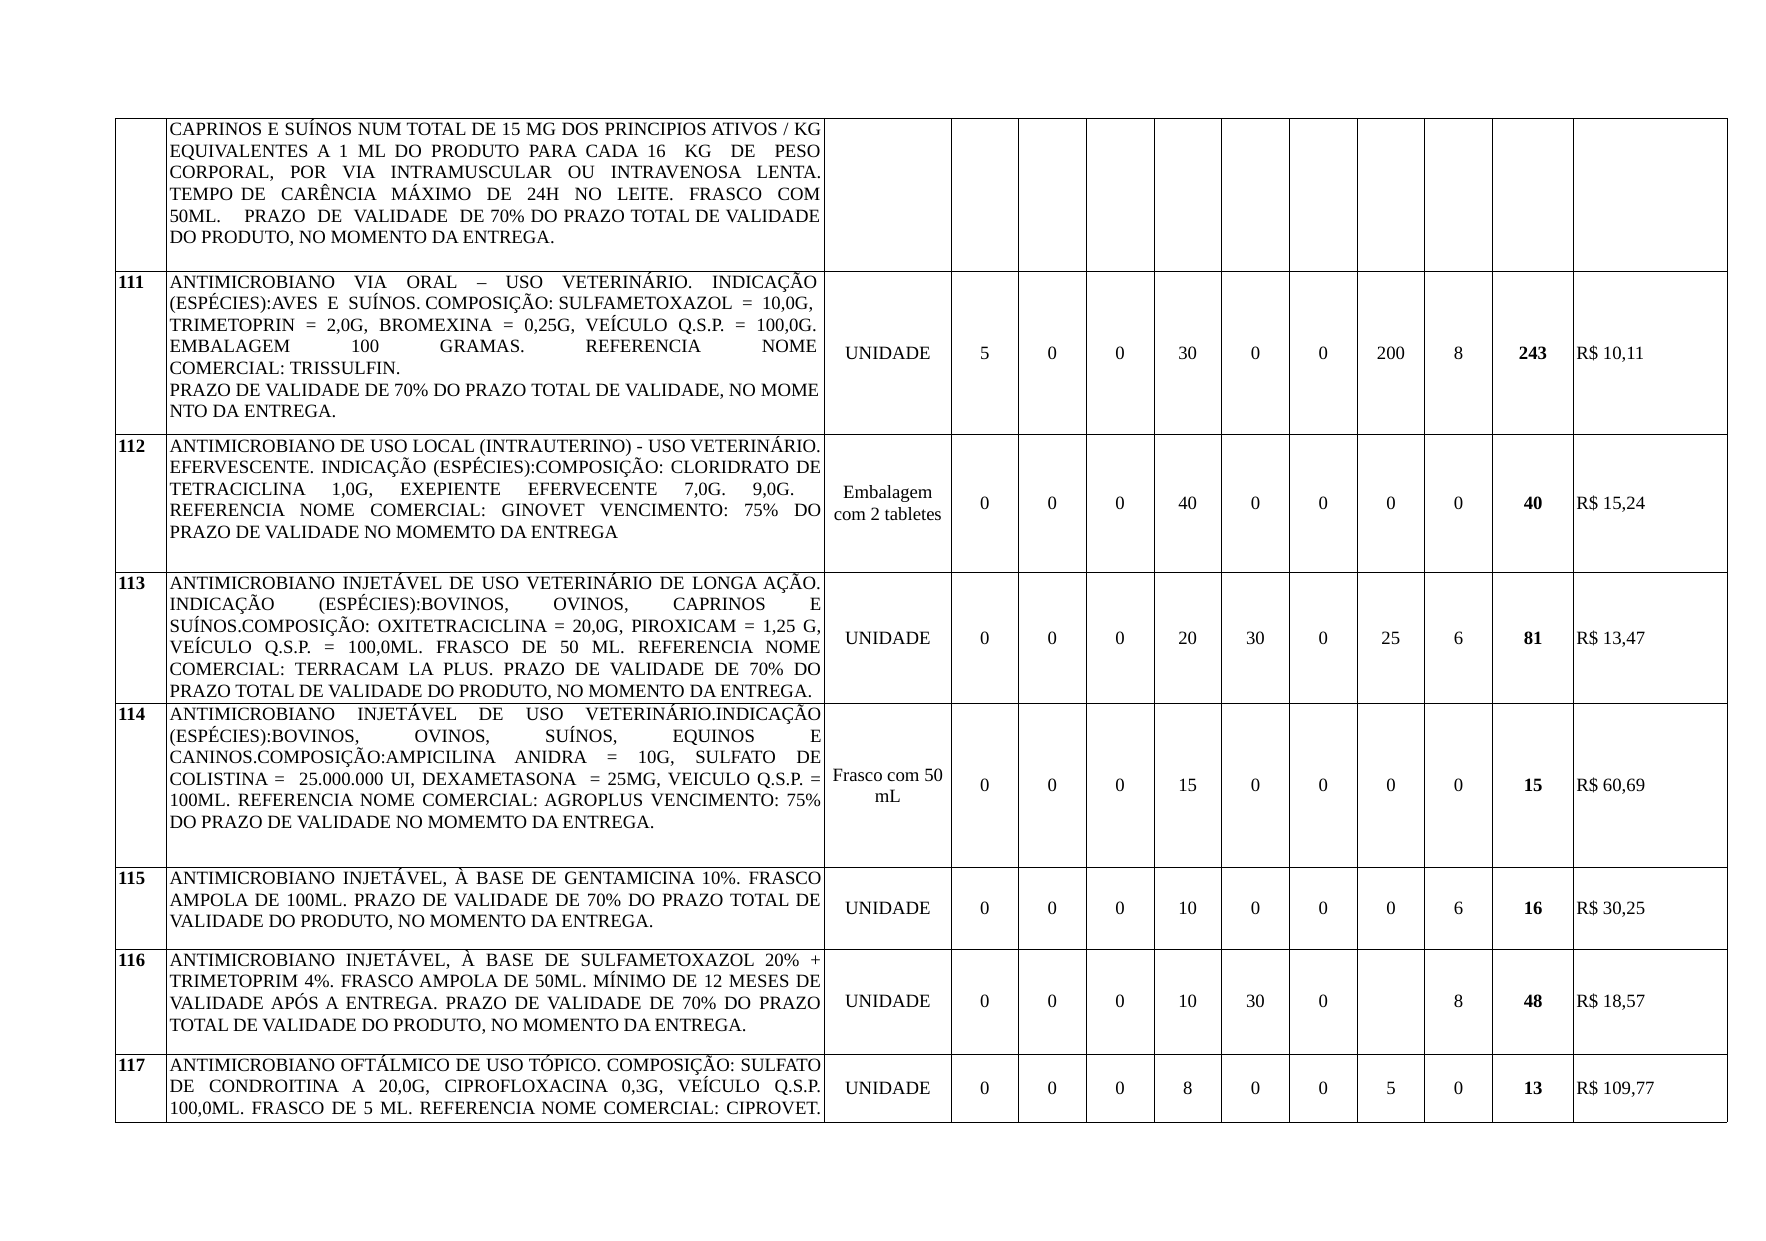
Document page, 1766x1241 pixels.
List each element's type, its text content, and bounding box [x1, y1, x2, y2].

table_cell 8 [1155, 1055, 1221, 1122]
table_cell ANTIMICROBIANO INJETÁVEL, À BASE DE GENTAMICINA 10%. FRASCO AMPOLA DE 100ML. PRAZO DE VALIDADE DE 70% DO PRAZO TOTAL DE VALIDADE DO PRODUTO, NO MOMENTO DA ENTREGA. [167, 868, 824, 949]
table_cell 6 [1425, 573, 1492, 703]
table_cell ANTIMICROBIANO OFTÁLMICO DE USO TÓPICO. COMPOSIÇÃO: SULFATO DE CONDROITINA A 20,0G, CIPROFLOXACINA 0,3G, VEÍCULO Q.S.P. 100,0ML. FRASCO DE 5 ML. REFERENCIA NOME COMERCIAL: CIPROVET. [167, 1055, 824, 1122]
table_cell 113 [116, 573, 166, 703]
table_cell Embalagem com 2 tabletes [825, 435, 951, 572]
table_cell 243 [1493, 272, 1573, 434]
table_cell 6 [1425, 868, 1492, 949]
table_cell UNIDADE [825, 272, 951, 434]
table_cell 0 [952, 573, 1018, 703]
table_cell 0 [952, 435, 1018, 572]
table_cell UNIDADE [825, 868, 951, 949]
table_cell ANTIMICROBIANO DE USO LOCAL (INTRAUTERINO) - USO VETERINÁRIO. EFERVESCENTE. INDICAÇÃO (ESPÉCIES):COMPOSIÇÃO: CLORIDRATO DE TETRACICLINA 1,0G, EXEPIENTE EFERVECENTE 7,0G. 9,0G. REFERENCIA NOME COMERCIAL: GINOVET VENCIMENTO: 75% DO PRAZO DE VALIDADE NO MOMEMTO DA ENTREGA [167, 435, 824, 572]
table_cell 20 [1155, 573, 1221, 703]
table_cell 40 [1493, 435, 1573, 572]
table_cell 5 [952, 272, 1018, 434]
table_cell 48 [1493, 950, 1573, 1053]
table_cell R$ 15,24 [1574, 435, 1727, 572]
table_cell ANTIMICROBIANO INJETÁVEL DE USO VETERINÁRIO.INDICAÇÃO (ESPÉCIES):BOVINOS, OVINOS, SUÍNOS, EQUINOS E CANINOS.COMPOSIÇÃO:AMPICILINA ANIDRA = 10G, SULFATO DE COLISTINA = 25.000.000 UI, DEXAMETASONA = 25MG, VEICULO Q.S.P. = 100ML. REFERENCIA NOME COMERCIAL: AGROPLUS VENCIMENTO: 75% DO PRAZO DE VALIDADE NO MOMEMTO DA ENTREGA. [167, 704, 824, 867]
table_cell 0 [1087, 1055, 1154, 1122]
table_cell 0 [1019, 1055, 1086, 1122]
table_cell [1087, 119, 1154, 271]
table_cell 16 [1493, 868, 1573, 949]
table_cell [1358, 119, 1424, 271]
table_cell [1290, 119, 1357, 271]
table_cell 0 [1087, 573, 1154, 703]
table_cell 112 [116, 435, 166, 572]
table_cell 0 [1358, 435, 1424, 572]
table_cell R$ 13,47 [1574, 573, 1727, 703]
table_cell 0 [952, 868, 1018, 949]
table_cell 0 [1019, 573, 1086, 703]
table_cell 0 [1019, 435, 1086, 572]
table_cell 0 [1290, 1055, 1357, 1122]
table_cell 25 [1358, 573, 1424, 703]
table_cell 116 [116, 950, 166, 1053]
table_cell [952, 119, 1018, 271]
table_cell 8 [1425, 950, 1492, 1053]
table_cell R$ 109,77 [1574, 1055, 1727, 1122]
table_cell 0 [1087, 272, 1154, 434]
table_cell [116, 119, 166, 271]
table_cell UNIDADE [825, 573, 951, 703]
table_cell 0 [1222, 272, 1289, 434]
table_cell 0 [952, 950, 1018, 1053]
table_cell 81 [1493, 573, 1573, 703]
table_cell 0 [1358, 868, 1424, 949]
table_cell 0 [1290, 435, 1357, 572]
table_cell 30 [1222, 573, 1289, 703]
table_cell 10 [1155, 950, 1221, 1053]
table_cell 0 [1222, 1055, 1289, 1122]
table_cell R$ 18,57 [1574, 950, 1727, 1053]
table_cell UNIDADE [825, 1055, 951, 1122]
table_cell 117 [116, 1055, 166, 1122]
table_cell CAPRINOS E SUÍNOS NUM TOTAL DE 15 MG DOS PRINCIPIOS ATIVOS / KG EQUIVALENTES A 1 ML DO PRODUTO PARA CADA 16 KG DE PESO CORPORAL, POR VIA INTRAMUSCULAR OU INTRAVENOSA LENTA. TEMPO DE CARÊNCIA MÁXIMO DE 24H NO LEITE. FRASCO COM 50ML. PRAZO DE VALIDADE DE 70% DO PRAZO TOTAL DE VALIDADE DO PRODUTO, NO MOMENTO DA ENTREGA. [167, 119, 824, 271]
table_cell 30 [1222, 950, 1289, 1053]
table_cell 0 [1222, 704, 1289, 867]
table_cell 0 [1019, 868, 1086, 949]
table_cell ANTIMICROBIANO INJETÁVEL DE USO VETERINÁRIO DE LONGA AÇÃO. INDICAÇÃO (ESPÉCIES):BOVINOS, OVINOS, CAPRINOS E SUÍNOS.COMPOSIÇÃO: OXITETRACICLINA = 20,0G, PIROXICAM = 1,25 G, VEÍCULO Q.S.P. = 100,0ML. FRASCO DE 50 ML. REFERENCIA NOME COMERCIAL: TERRACAM LA PLUS. PRAZO DE VALIDADE DE 70% DO PRAZO TOTAL DE VALIDADE DO PRODUTO, NO MOMENTO DA ENTREGA. [167, 573, 824, 703]
table_cell 0 [1290, 950, 1357, 1053]
table_cell 0 [1290, 868, 1357, 949]
table_cell 10 [1155, 868, 1221, 949]
table_cell 0 [1087, 868, 1154, 949]
table_cell 0 [952, 1055, 1018, 1122]
table_cell 0 [1087, 435, 1154, 572]
table_cell 200 [1358, 272, 1424, 434]
table_cell 5 [1358, 1055, 1424, 1122]
table_cell 0 [1425, 1055, 1492, 1122]
table_cell 8 [1425, 272, 1492, 434]
table_cell 111 [116, 272, 166, 434]
table_cell 40 [1155, 435, 1221, 572]
table_cell ANTIMICROBIANO INJETÁVEL, À BASE DE SULFAMETOXAZOL 20% + TRIMETOPRIM 4%. FRASCO AMPOLA DE 50ML. MÍNIMO DE 12 MESES DE VALIDADE APÓS A ENTREGA. PRAZO DE VALIDADE DE 70% DO PRAZO TOTAL DE VALIDADE DO PRODUTO, NO MOMENTO DA ENTREGA. [167, 950, 824, 1053]
table_cell 15 [1155, 704, 1221, 867]
table_cell 0 [1425, 704, 1492, 867]
table_cell [1493, 119, 1573, 271]
table_cell 0 [952, 704, 1018, 867]
table_cell R$ 10,11 [1574, 272, 1727, 434]
table_cell 15 [1493, 704, 1573, 867]
table_cell [1019, 119, 1086, 271]
table_cell R$ 30,25 [1574, 868, 1727, 949]
table_cell 0 [1019, 704, 1086, 867]
table_cell Frasco com 50 mL [825, 704, 951, 867]
table_cell [1358, 950, 1424, 1053]
table_cell 0 [1087, 704, 1154, 867]
table_cell 0 [1019, 272, 1086, 434]
table_cell [1222, 119, 1289, 271]
table_cell 0 [1019, 950, 1086, 1053]
table_cell 0 [1087, 950, 1154, 1053]
table_cell 0 [1358, 704, 1424, 867]
table_cell 0 [1425, 435, 1492, 572]
table_cell 0 [1222, 868, 1289, 949]
table_cell UNIDADE [825, 950, 951, 1053]
table_cell R$ 60,69 [1574, 704, 1727, 867]
table_cell 0 [1222, 435, 1289, 572]
table_cell [1155, 119, 1221, 271]
table_cell 115 [116, 868, 166, 949]
table_cell 0 [1290, 573, 1357, 703]
table_cell 114 [116, 704, 166, 867]
table_cell 30 [1155, 272, 1221, 434]
table_cell ANTIMICROBIANO VIA ORAL – USO VETERINÁRIO. INDICAÇÃO (ESPÉCIES):AVES E SUÍNOS. COMPOSIÇÃO: SULFAMETOXAZOL = 10,0G, TRIMETOPRIN = 2,0G, BROMEXINA = 0,25G, VEÍCULO Q.S.P. = 100,0G. EMBALAGEM 100 GRAMAS. REFERENCIA NOME COMERCIAL: TRISSULFIN. PRAZO DE VALIDADE DE 70% DO PRAZO TOTAL DE VALIDADE, NO MOMENTO DA ENTREGA. [167, 272, 824, 434]
table_cell [825, 119, 951, 271]
table_cell [1574, 119, 1727, 271]
table_cell 0 [1290, 272, 1357, 434]
table_cell [1425, 119, 1492, 271]
table_cell 0 [1290, 704, 1357, 867]
table_cell 13 [1493, 1055, 1573, 1122]
